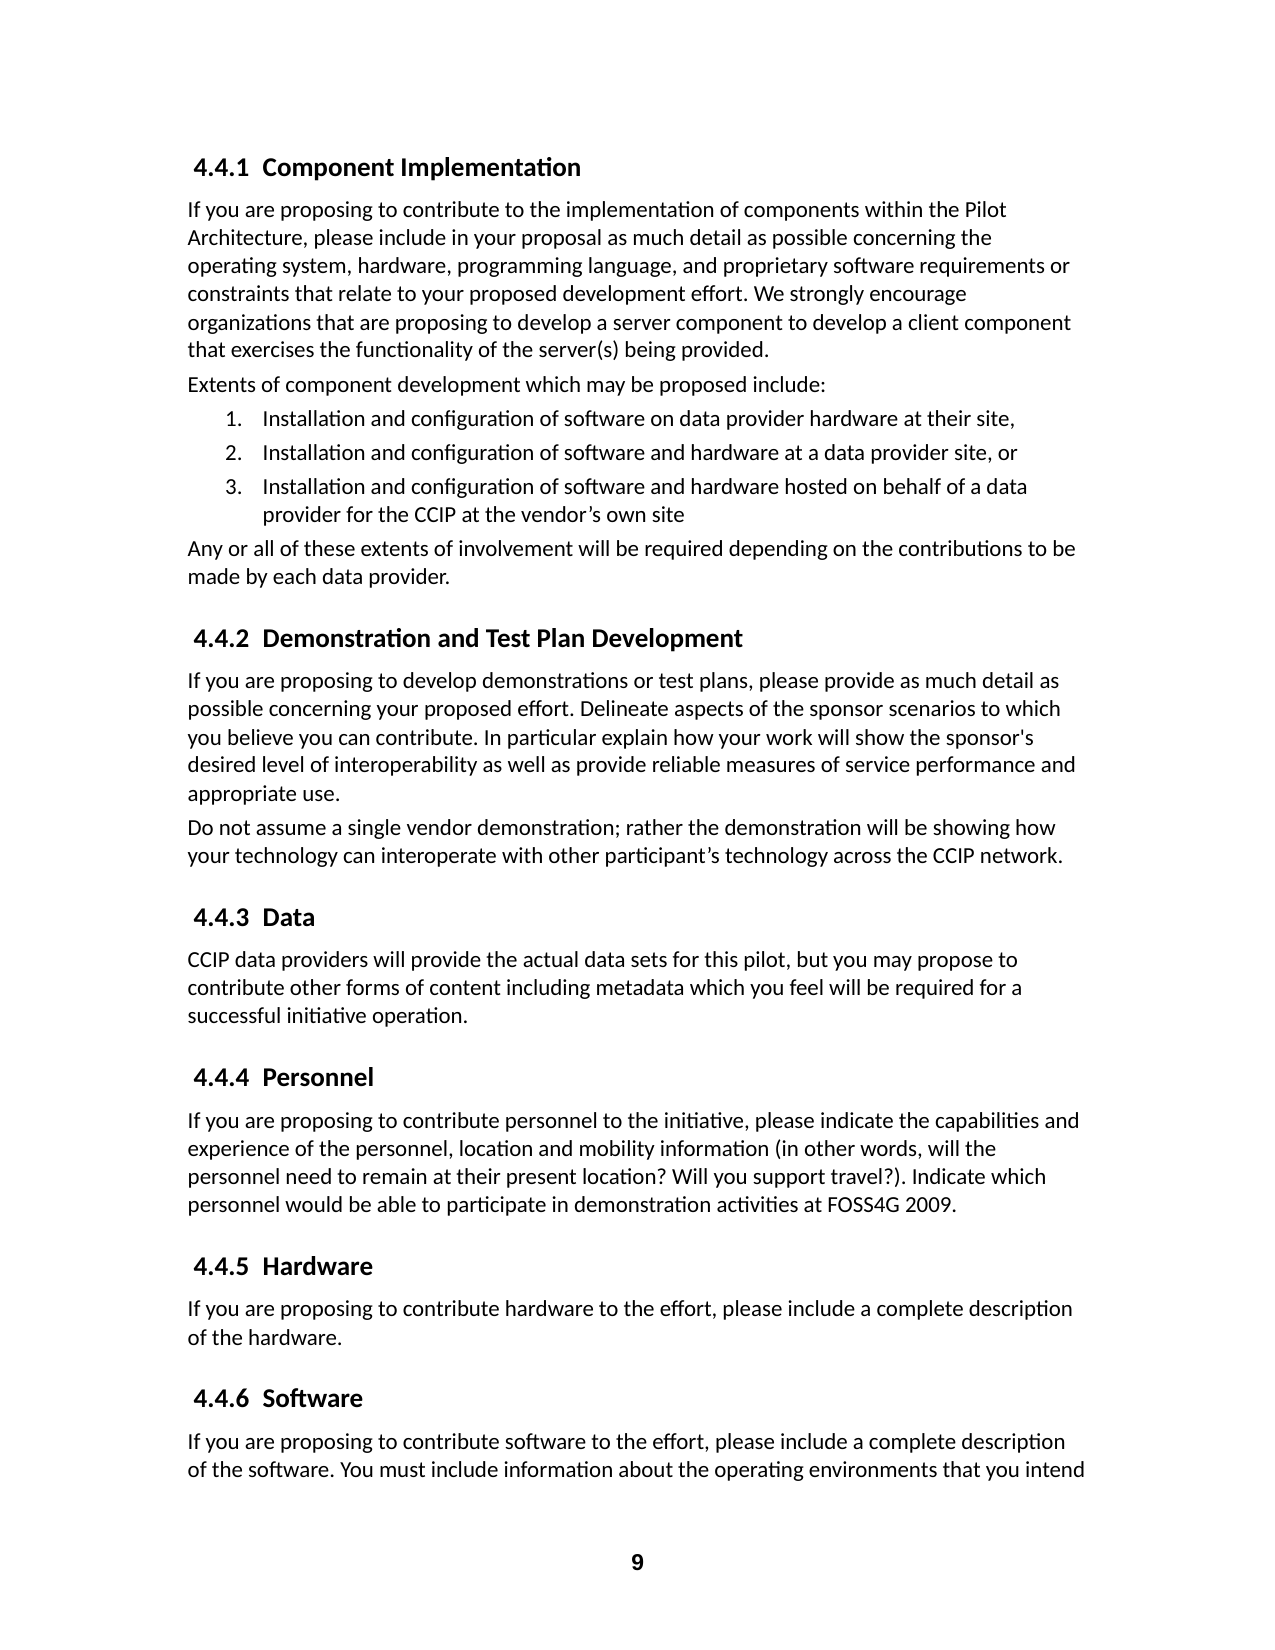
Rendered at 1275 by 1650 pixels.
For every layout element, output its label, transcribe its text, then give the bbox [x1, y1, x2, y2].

text Any or all of these extents of involvement will be required depending on the contributions to be made by each data provider. [187, 534, 1087, 590]
text If you are proposing to contribute personnel to the initiative, please indicate the capabilities and experience of the personnel, location and mobility information (in other words, will the personnel need to remain at their present location? Will you support travel?). Indicate which personnel would be able to participate in demonstration activities at FOSS4G 2009. [187, 1106, 1087, 1218]
text If you are proposing to develop demonstrations or test plans, please provide as much detail as possible concerning your proposed effort. Delineate aspects of the sponsor scenarios to which you believe you can contribute. In particular explain how your work will show the sponsor's desired level of interoperability as well as provide reliable measures of service performance and appropriate use. [187, 667, 1087, 807]
text CCIP data providers will provide the actual data sets for this pilot, but you may propose to contribute other forms of content including metadata which you feel will be required for a successful initiative operation. [187, 945, 1087, 1029]
subtitle Demonstration and Test Plan Development [187, 621, 1087, 654]
text If you are proposing to contribute hardware to the effort, please include a complete description of the hardware. [187, 1294, 1087, 1351]
subtitle Software [187, 1382, 1087, 1415]
list Installation and configuration of software on data provider hardware at their site, [225, 404, 1087, 432]
subtitle Data [187, 900, 1087, 933]
text If you are proposing to contribute software to the effort, please include a complete description of the software. You must include information about the operating environments that you intend [187, 1427, 1087, 1483]
subtitle Component Implementation [187, 150, 1087, 183]
text Extents of component development which may be proposed include: [187, 370, 1087, 398]
text Do not assume a single vendor demonstration; rather the demonstration will be showing how your technology can interoperate with other participant’s technology across the CCIP network. [187, 813, 1087, 869]
list Installation and configuration of software and hardware hosted on behalf of a data provider for the CCIP at the vendor’s own site [225, 472, 1087, 528]
list Installation and configuration of software and hardware at a data provider site, or [225, 438, 1087, 466]
subtitle Personnel [187, 1060, 1087, 1093]
subtitle Hardware [187, 1249, 1087, 1282]
text If you are proposing to contribute to the implementation of components within the Pilot Architecture, please include in your proposal as much detail as possible concerning the operating system, hardware, programming language, and proprietary software requirements or constraints that relate to your proposed development effort. We strongly encourage organizations that are proposing to develop a server component to develop a client component that exercises the functionality of the server(s) being provided. [187, 196, 1087, 364]
